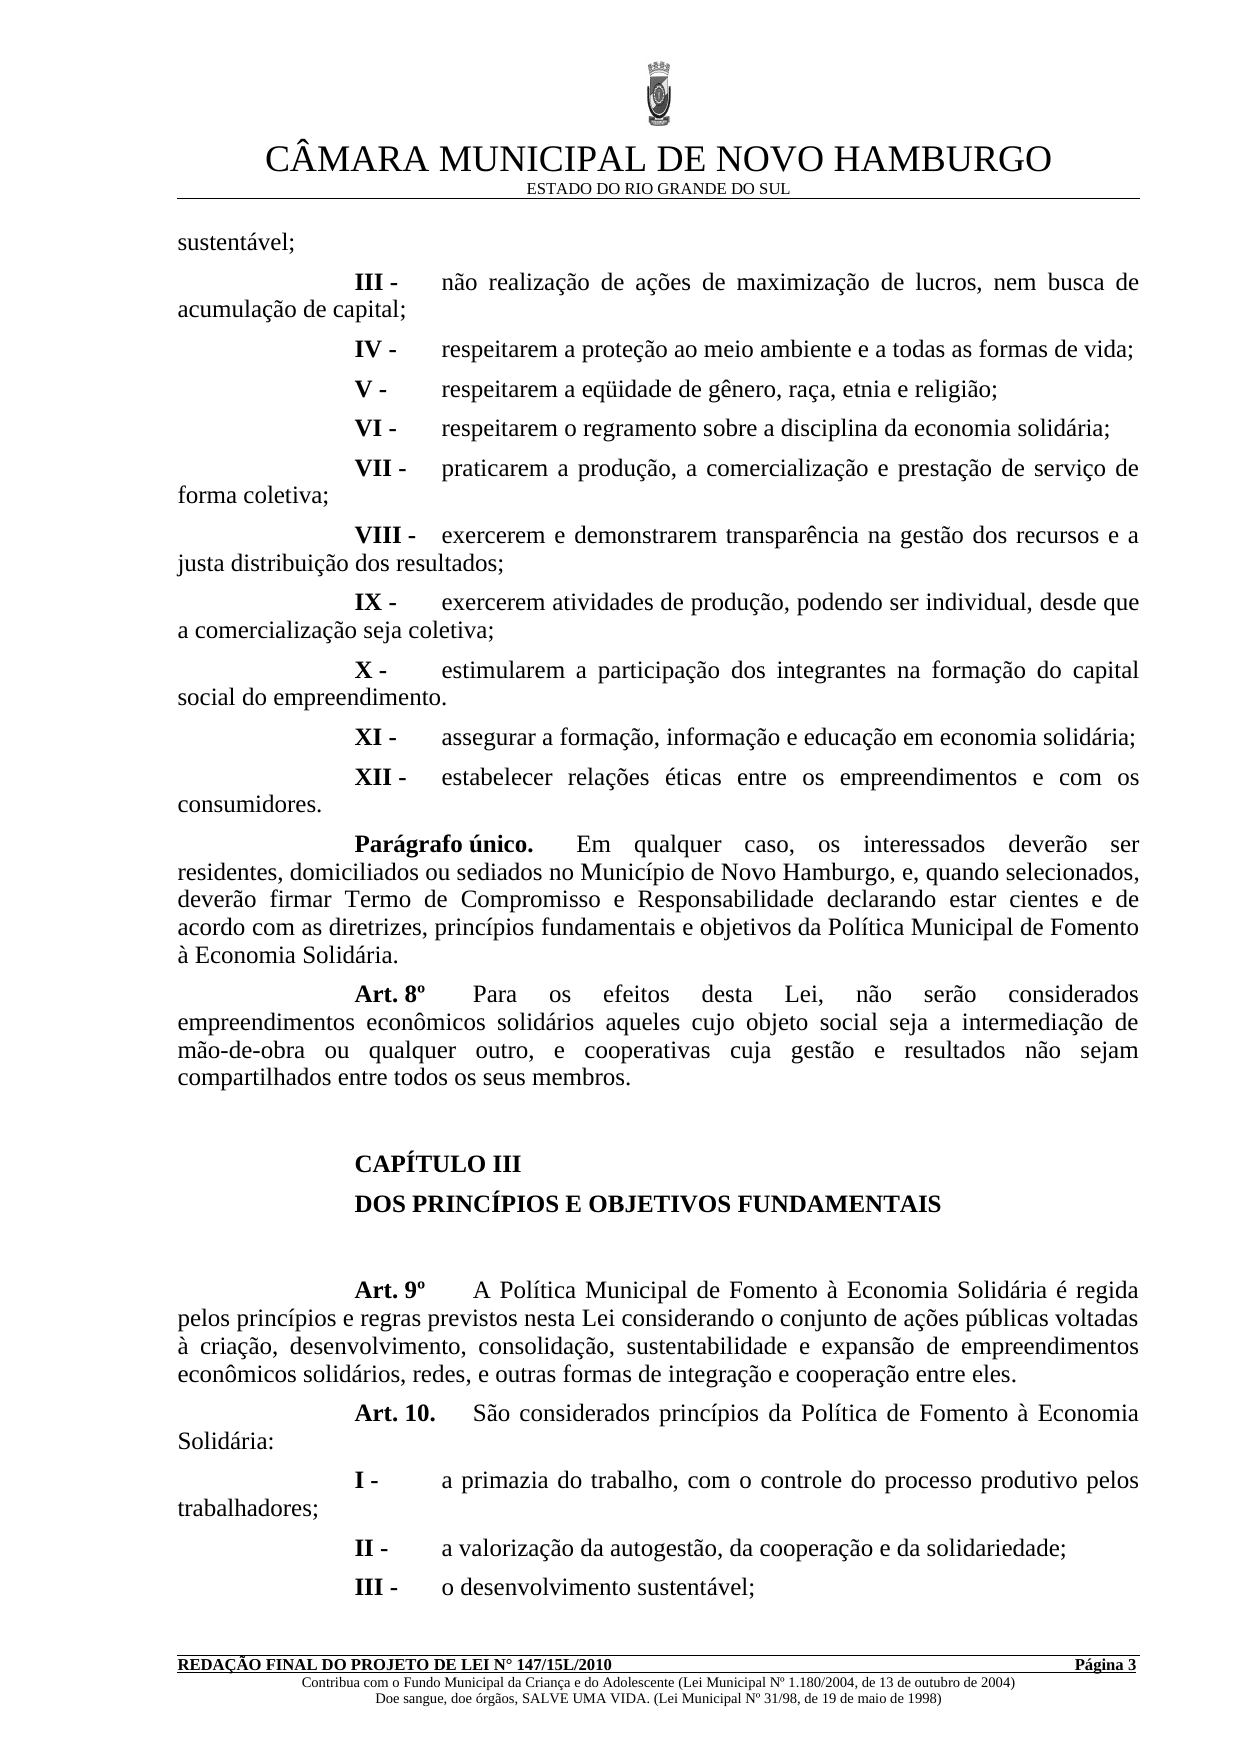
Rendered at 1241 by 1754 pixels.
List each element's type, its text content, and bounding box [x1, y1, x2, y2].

text VIII - exercerem e demonstrarem transparência na gestão dos recursos e a justa distribuição dos resultados; [177, 521, 1140, 577]
text Art. 10. São considerados princípios da Política de Fomento à Economia Solidária: [177, 1399, 1140, 1455]
text VI - respeitarem o regramento sobre a disciplina da economia solidária; [177, 414, 1140, 442]
text sustentável; [177, 228, 1140, 256]
text CAPÍTULO III [354, 1150, 1140, 1178]
text II - a valorização da autogestão, da cooperação e da solidariedade; [177, 1534, 1140, 1562]
text XI - assegurar a formação, informação e educação em economia solidária; [177, 723, 1140, 751]
text Art. 9º A Política Municipal de Fomento à Economia Solidária é regida pelos princípios e regras previstos nesta Lei considerando o conjunto de ações públicas voltadas à criação, desenvolvimento, consolidação, sustentabilidade e expansão de empreendimentos econômicos solidários, redes, e outras formas de integração e cooperação entre eles. [177, 1277, 1140, 1387]
text DOS PRINCÍPIOS E OBJETIVOS FUNDAMENTAIS [354, 1190, 1140, 1218]
text I - a primazia do trabalho, com o controle do processo produtivo pelos trabalhadores; [177, 1467, 1140, 1522]
text XII - estabelecer relações éticas entre os empreendimentos e com os consumidores. [177, 763, 1140, 818]
text IV - respeitarem a proteção ao meio ambiente e a todas as formas de vida; [177, 335, 1140, 363]
text VII - praticarem a produção, a comercialização e prestação de serviço de forma coletiva; [177, 454, 1140, 509]
text III - o desenvolvimento sustentável; [177, 1573, 1140, 1601]
text V - respeitarem a eqüidade de gênero, raça, etnia e religião; [177, 375, 1140, 402]
text Parágrafo único. Em qualquer caso, os interessados deverão ser residentes, domiciliados ou sediados no Município de Novo Hamburgo, e, quando selecionados, deverão firmar Termo de Compromisso e Responsabilidade declarando estar cientes e de acordo com as diretrizes, princípios fundamentais e objetivos da Política Municipal de Fomento à Economia Solidária. [177, 830, 1140, 968]
text X - estimularem a participação dos integrantes na formação do capital social do empreendimento. [177, 656, 1140, 711]
text IX - exercerem atividades de produção, podendo ser individual, desde que a comercialização seja coletiva; [177, 588, 1140, 644]
text III - não realização de ações de maximização de lucros, nem busca de acumulação de capital; [177, 268, 1140, 323]
text Art. 8º Para os efeitos desta Lei, não serão considerados empreendimentos econômicos solidários aqueles cujo objeto social seja a intermediação de mão-de-obra ou qualquer outro, e cooperativas cuja gestão e resultados não sejam compartilhados entre todos os seus membros. [177, 980, 1140, 1091]
